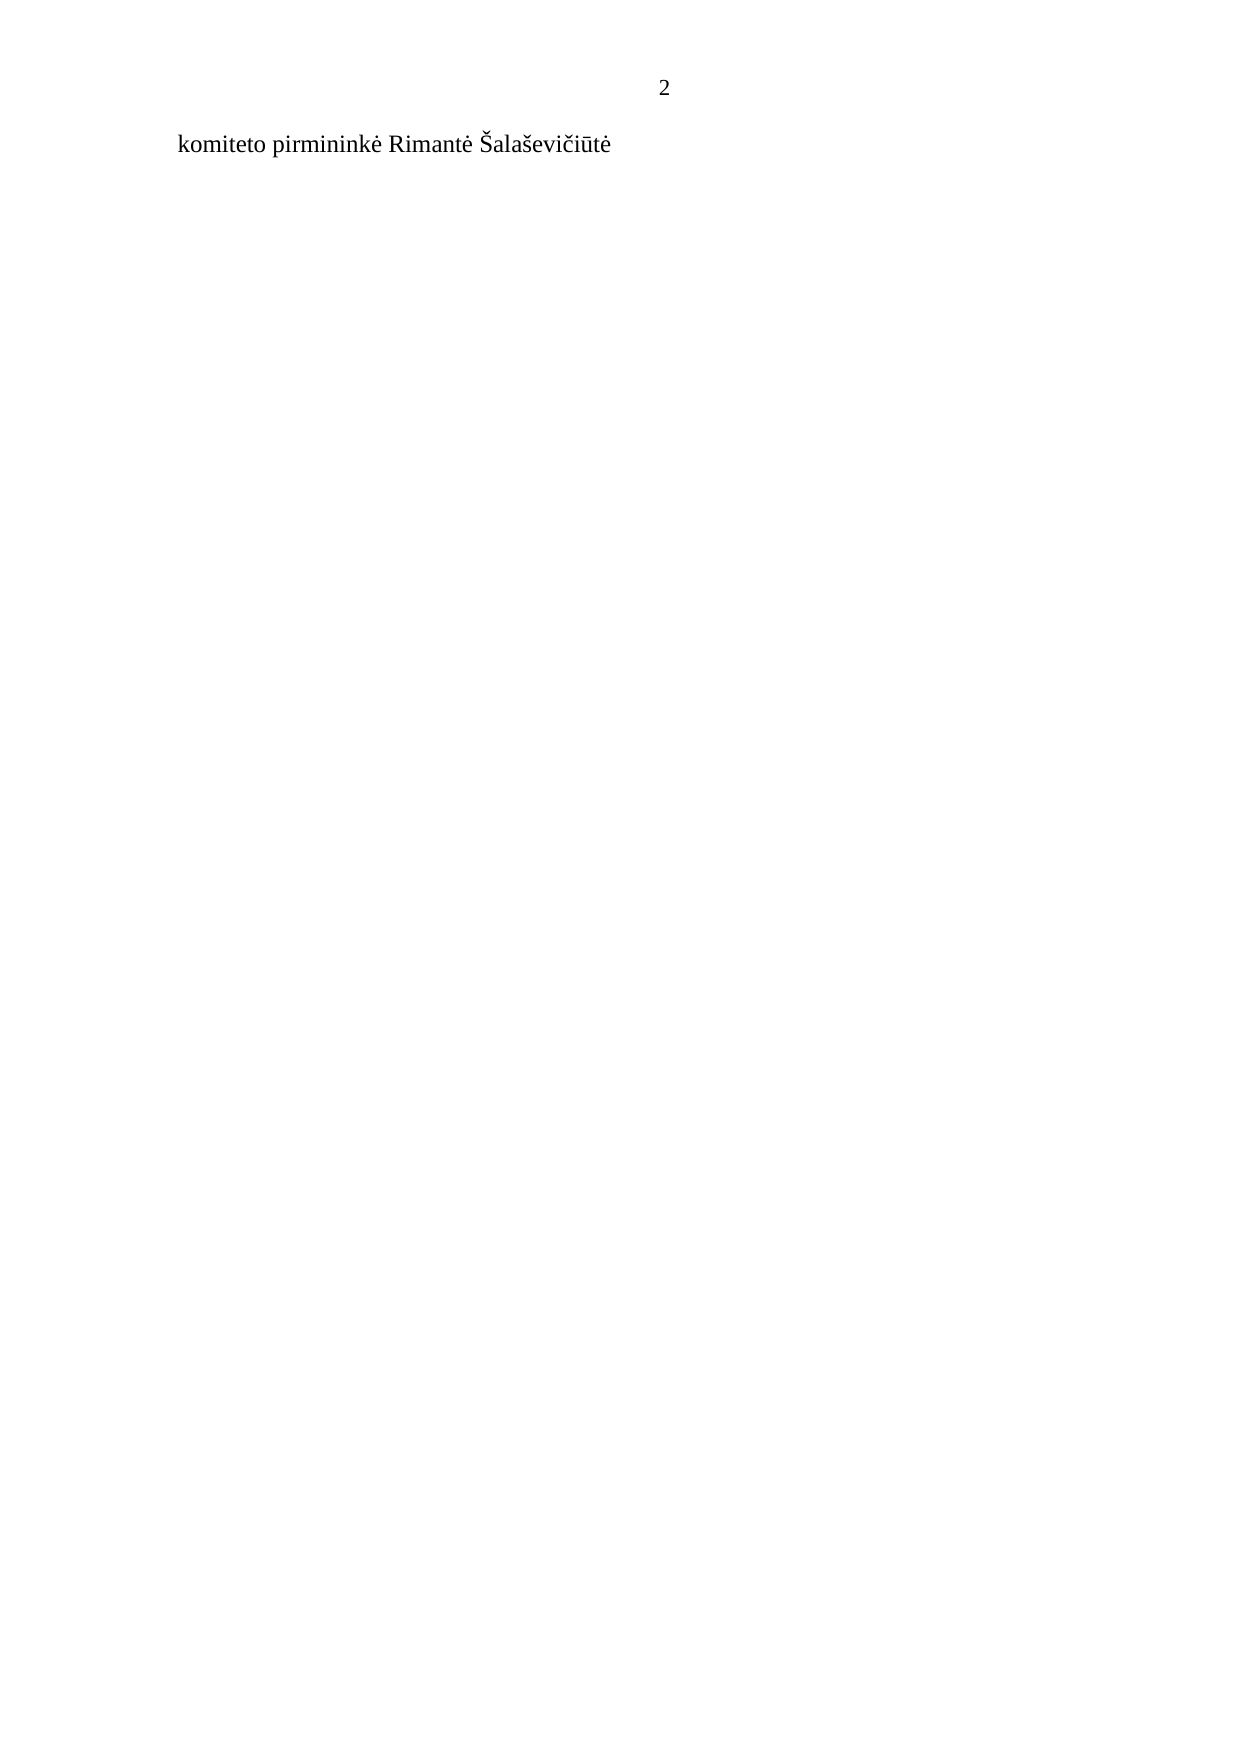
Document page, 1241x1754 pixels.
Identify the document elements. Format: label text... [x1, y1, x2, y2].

text komiteto pirmininkė Rimantė Šalaševičiūtė [177, 129, 1152, 158]
